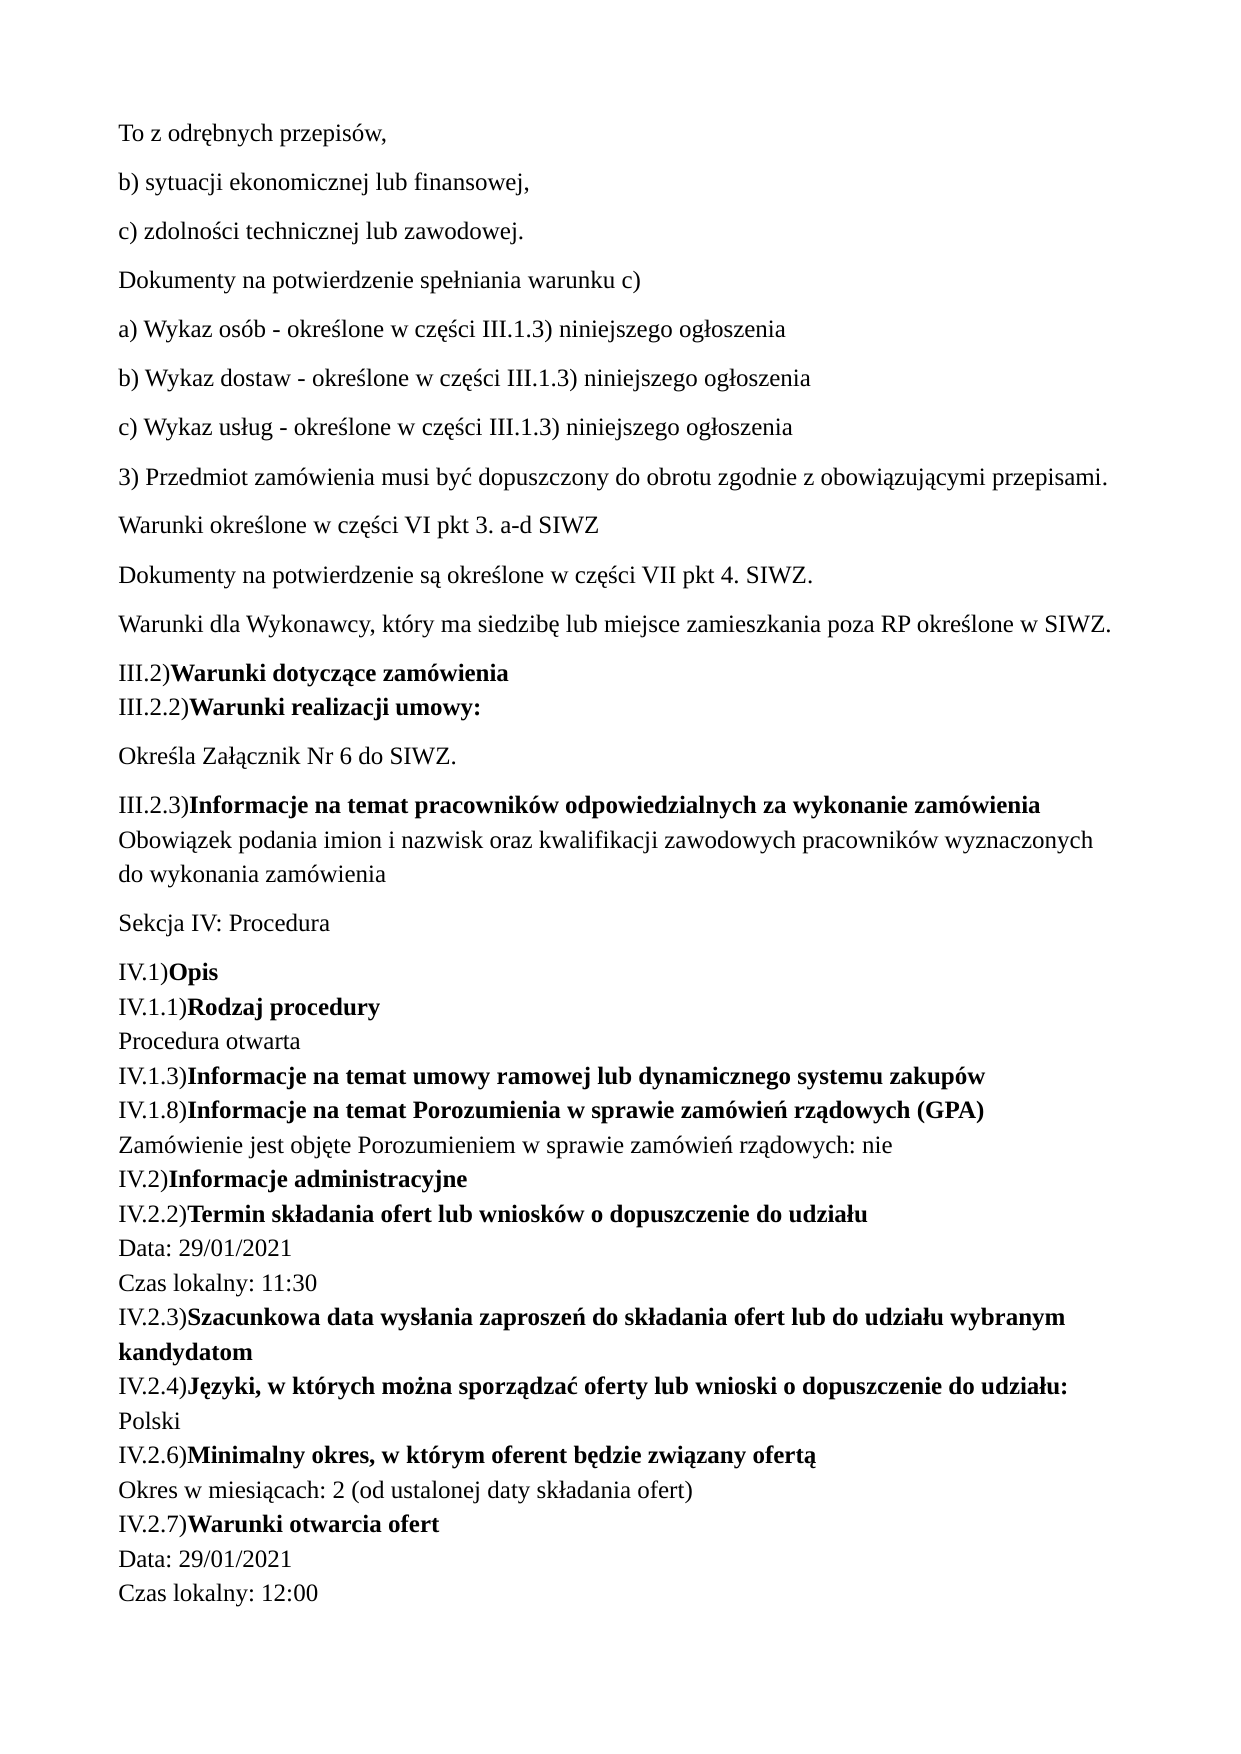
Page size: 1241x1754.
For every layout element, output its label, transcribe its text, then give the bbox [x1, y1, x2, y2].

text Określa Załącznik Nr 6 do SIWZ. [118, 741, 1122, 770]
text Zamówienie jest objęte Porozumieniem w sprawie zamówień rządowych: nie [118, 1130, 1122, 1159]
text Data: 29/01/2021 [118, 1544, 1122, 1572]
text Polski [118, 1406, 1122, 1434]
text Sekcja IV: Procedura [118, 908, 1122, 937]
text IV.2.2)Termin składania ofert lub wniosków o dopuszczenie do udziału [118, 1199, 1122, 1228]
text IV.1.3)Informacje na temat umowy ramowej lub dynamicznego systemu zakupów [118, 1061, 1122, 1090]
text IV.2.4)Języki, w których można sporządzać oferty lub wnioski o dopuszczenie do udziału: [118, 1371, 1122, 1400]
text b) Wykaz dostaw - określone w części III.1.3) niniejszego ogłoszenia [118, 363, 1122, 392]
text Czas lokalny: 12:00 [118, 1578, 1122, 1607]
text Czas lokalny: 11:30 [118, 1268, 1122, 1297]
text IV.2)Informacje administracyjne [118, 1164, 1122, 1193]
text Warunki określone w części VI pkt 3. a-d SIWZ [118, 511, 1122, 539]
text Dokumenty na potwierdzenie spełniania warunku c) [118, 265, 1122, 294]
text Dokumenty na potwierdzenie są określone w części VII pkt 4. SIWZ. [118, 560, 1122, 588]
text IV.1)Opis [118, 957, 1122, 986]
text b) sytuacji ekonomicznej lub finansowej, [118, 167, 1122, 196]
text Warunki dla Wykonawcy, który ma siedzibę lub miejsce zamieszkania poza RP określone w SIWZ. [118, 609, 1122, 637]
text III.2)Warunki dotyczące zamówienia [118, 658, 1122, 687]
text c) zdolności technicznej lub zawodowej. [118, 216, 1122, 245]
text III.2.3)Informacje na temat pracowników odpowiedzialnych za wykonanie zamówienia [118, 790, 1122, 819]
text c) Wykaz usług - określone w części III.1.3) niniejszego ogłoszenia [118, 412, 1122, 441]
text III.2.2)Warunki realizacji umowy: [118, 692, 1122, 721]
text IV.2.3)Szacunkowa data wysłania zaproszeń do składania ofert lub do udziału wybranym kandydatom [118, 1302, 1122, 1366]
text IV.2.6)Minimalny okres, w którym oferent będzie związany ofertą [118, 1440, 1122, 1469]
text 3) Przedmiot zamówienia musi być dopuszczony do obrotu zgodnie z obowiązującymi przepisami. [118, 462, 1122, 490]
text Data: 29/01/2021 [118, 1233, 1122, 1262]
text IV.2.7)Warunki otwarcia ofert [118, 1509, 1122, 1538]
text Procedura otwarta [118, 1026, 1122, 1055]
text To z odrębnych przepisów, [118, 118, 1122, 147]
text Obowiązek podania imion i nazwisk oraz kwalifikacji zawodowych pracowników wyznaczonych do wykonania zamówienia [118, 825, 1122, 888]
text IV.1.1)Rodzaj procedury [118, 992, 1122, 1021]
text IV.1.8)Informacje na temat Porozumienia w sprawie zamówień rządowych (GPA) [118, 1095, 1122, 1124]
text a) Wykaz osób - określone w części III.1.3) niniejszego ogłoszenia [118, 314, 1122, 343]
text Okres w miesiącach: 2 (od ustalonej daty składania ofert) [118, 1475, 1122, 1503]
